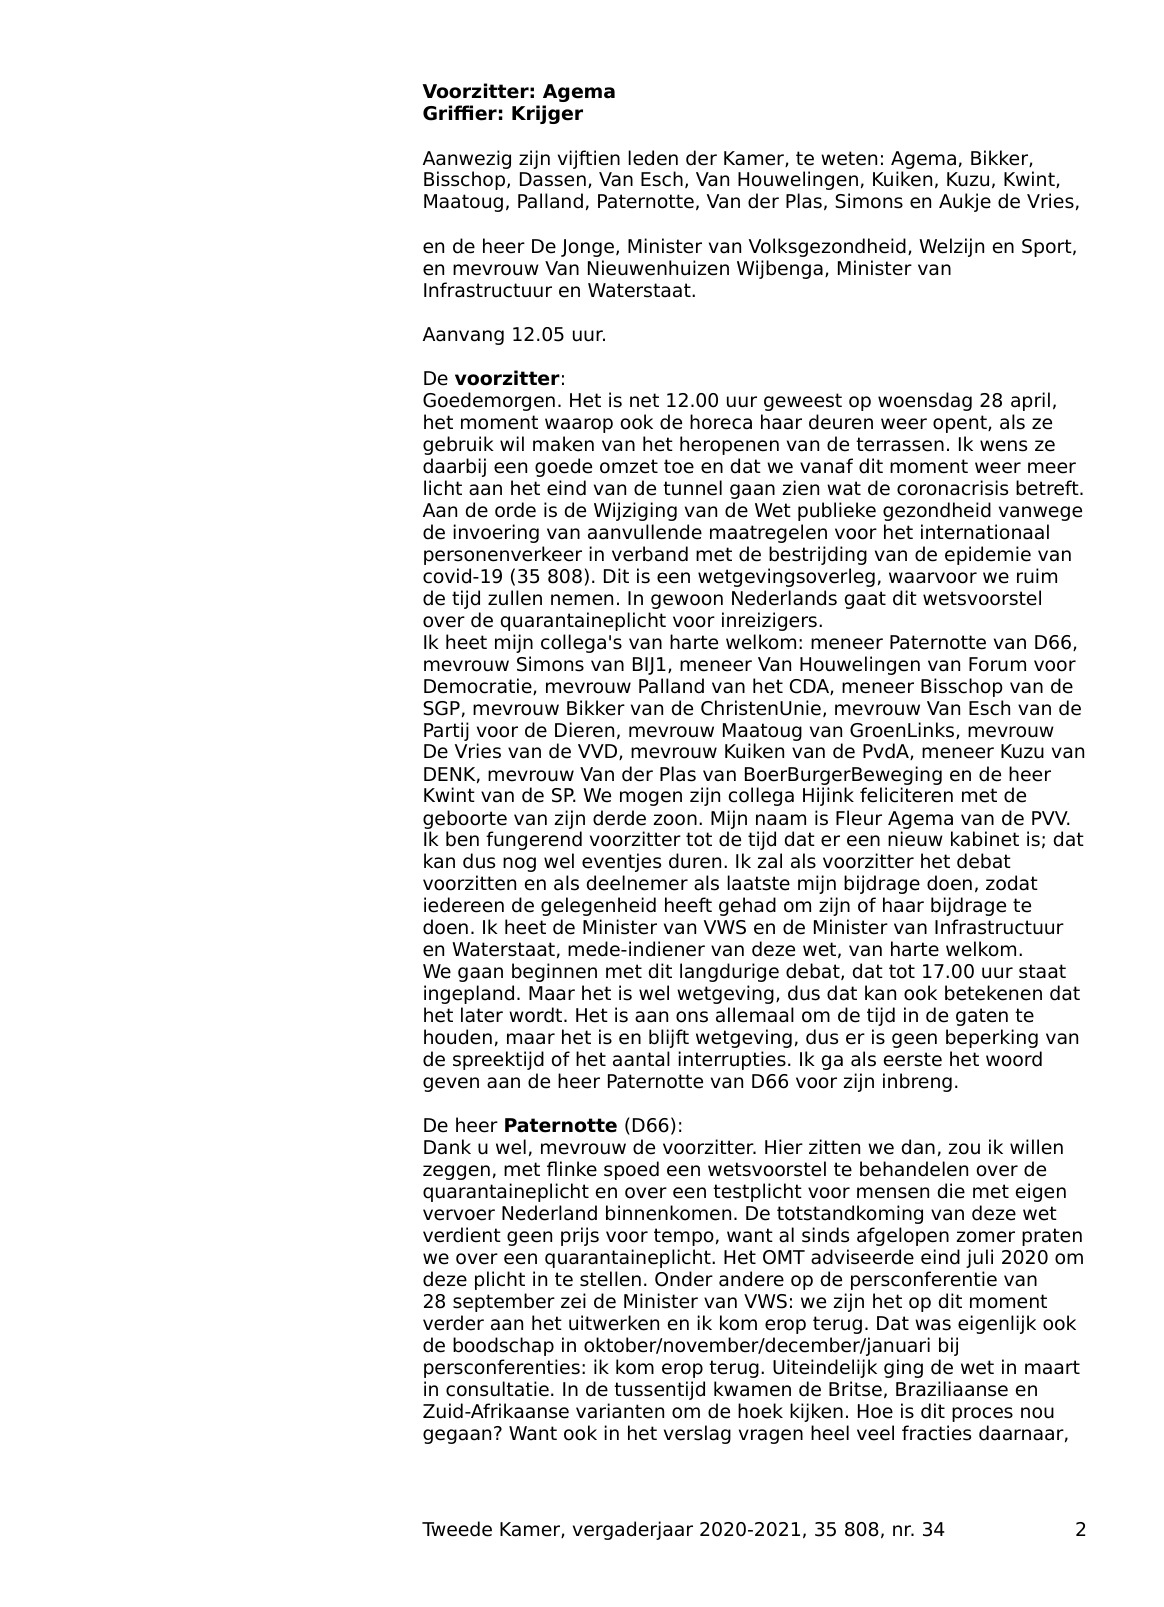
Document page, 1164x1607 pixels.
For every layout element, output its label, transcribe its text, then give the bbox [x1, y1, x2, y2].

text De voorzitter: [422, 368, 1087, 390]
text Ik heet mijn collega's van harte welkom: meneer Paternotte van D66, mevrouw Simons van BIJ1, meneer Van Houwelingen van Forum voor Democratie, mevrouw Palland van het CDA, meneer Bisschop van de SGP, mevrouw Bikker van de ChristenUnie, mevrouw Van Esch van de Partij voor de Dieren, mevrouw Maatoug van GroenLinks, mevrouw De Vries van de VVD, mevrouw Kuiken van de PvdA, meneer Kuzu van DENK, mevrouw Van der Plas van BoerBurgerBeweging en de heer Kwint van de SP. We mogen zijn collega Hijink feliciteren met de geboorte van zijn derde zoon. Mijn naam is Fleur Agema van de PVV. Ik ben fungerend voorzitter tot de tijd dat er een nieuw kabinet is; dat kan dus nog wel eventjes duren. Ik zal als voorzitter het debat voorzitten en als deelnemer als laatste mijn bijdrage doen, zodat iedereen de gelegenheid heeft gehad om zijn of haar bijdrage te doen. Ik heet de Minister van VWS en de Minister van Infrastructuur en Waterstaat, mede-indiener van deze wet, van harte welkom. [422, 632, 1087, 961]
text en de heer De Jonge, Minister van Volksgezondheid, Welzijn en Sport, en mevrouw Van Nieuwenhuizen Wijbenga, Minister van Infrastructuur en Waterstaat. [422, 236, 1087, 301]
text Aanvang 12.05 uur. [422, 324, 1087, 346]
text Dank u wel, mevrouw de voorzitter. Hier zitten we dan, zou ik willen zeggen, met flinke spoed een wetsvoorstel te behandelen over de quarantaineplicht en over een testplicht voor mensen die met eigen vervoer Nederland binnenkomen. De totstandkoming van deze wet verdient geen prijs voor tempo, want al sinds afgelopen zomer praten we over een quarantaineplicht. Het OMT adviseerde eind juli 2020 om deze plicht in te stellen. Onder andere op de persconferentie van 28 september zei de Minister van VWS: we zijn het op dit moment verder aan het uitwerken en ik kom erop terug. Dat was eigenlijk ook de boodschap in oktober/november/december/januari bij persconferenties: ik kom erop terug. Uiteindelijk ging de wet in maart in consultatie. In de tussentijd kwamen de Britse, Braziliaanse en Zuid-Afrikaanse varianten om de hoek kijken. Hoe is dit proces nou gegaan? Want ook in het verslag vragen heel veel fracties daarnaar, [422, 1137, 1087, 1445]
text Voorzitter: Agema [422, 81, 1087, 103]
text Aan de orde is de Wijziging van de Wet publieke gezondheid vanwege de invoering van aanvullende maatregelen voor het internationaal personenverkeer in verband met de bestrijding van de epidemie van covid-19 (35 808). Dit is een wetgevingsoverleg, waarvoor we ruim de tijd zullen nemen. In gewoon Nederlands gaat dit wetsvoorstel over de quarantaineplicht voor inreizigers. [422, 500, 1087, 632]
text Griffier: Krijger [422, 103, 1087, 125]
text Goedemorgen. Het is net 12.00 uur geweest op woensdag 28 april, het moment waarop ook de horeca haar deuren weer opent, als ze gebruik wil maken van het heropenen van de terrassen. Ik wens ze daarbij een goede omzet toe en dat we vanaf dit moment weer meer licht aan het eind van de tunnel gaan zien wat de coronacrisis betreft. [422, 390, 1087, 500]
text De heer Paternotte (D66): [422, 1115, 1087, 1137]
text Aanwezig zijn vijftien leden der Kamer, te weten: Agema, Bikker, Bisschop, Dassen, Van Esch, Van Houwelingen, Kuiken, Kuzu, Kwint, Maatoug, Palland, Paternotte, Van der Plas, Simons en Aukje de Vries, [422, 147, 1087, 213]
text We gaan beginnen met dit langdurige debat, dat tot 17.00 uur staat ingepland. Maar het is wel wetgeving, dus dat kan ook betekenen dat het later wordt. Het is aan ons allemaal om de tijd in de gaten te houden, maar het is en blijft wetgeving, dus er is geen beperking van de spreektijd of het aantal interrupties. Ik ga als eerste het woord geven aan de heer Paternotte van D66 voor zijn inbreng. [422, 961, 1087, 1093]
